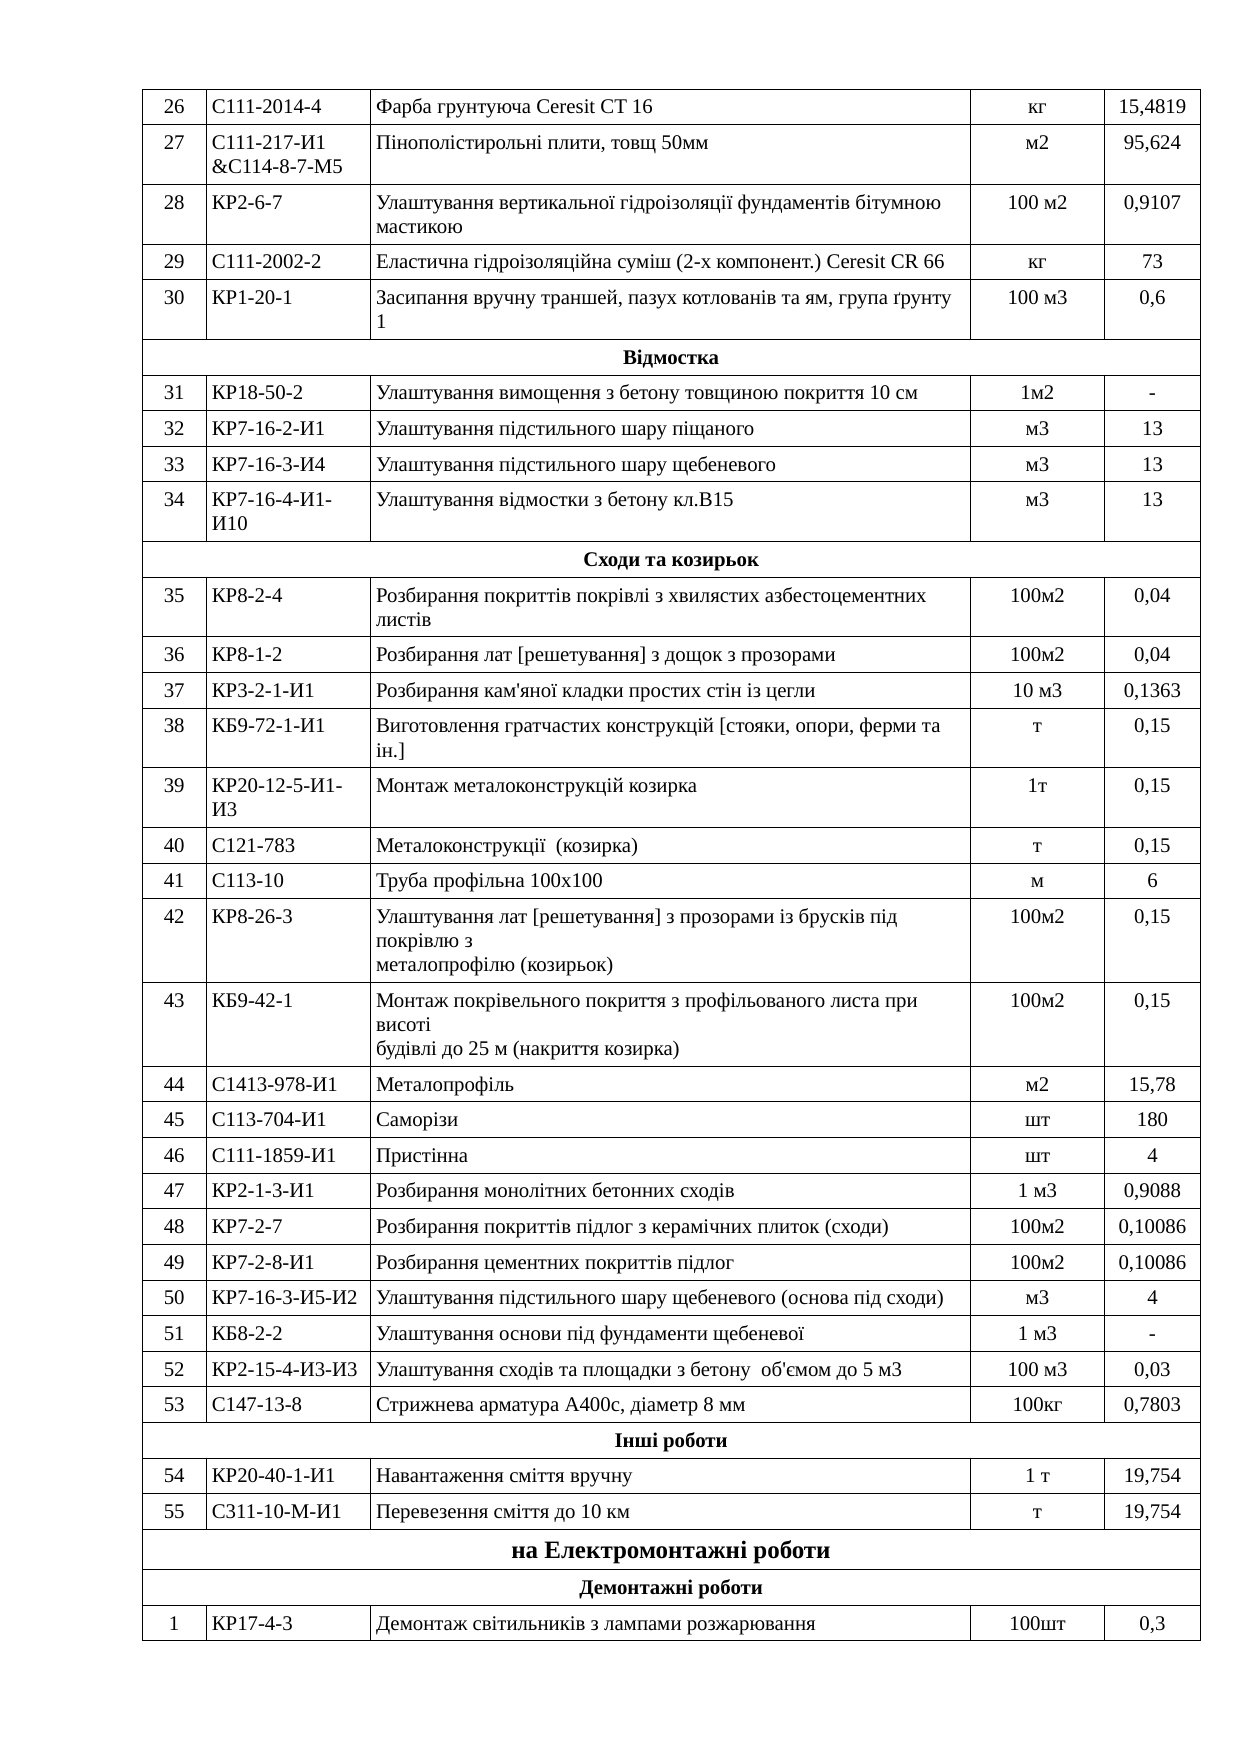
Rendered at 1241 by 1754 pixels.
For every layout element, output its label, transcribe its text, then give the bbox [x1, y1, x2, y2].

table_cell 13 [1105, 482, 1200, 541]
table_cell 6 [1105, 864, 1200, 898]
table_cell 27 [143, 125, 206, 184]
table_cell 45 [143, 1102, 206, 1137]
table_cell Монтаж металоконструкцій козирка [371, 768, 970, 827]
table_cell Навантаження сміття вручну [371, 1459, 970, 1493]
table_cell 41 [143, 864, 206, 898]
table_cell 32 [143, 411, 206, 446]
table_cell 51 [143, 1316, 206, 1351]
table_cell Розбирання кам'яної кладки простих стін із цегли [371, 673, 970, 708]
table_cell 0,10086 [1105, 1245, 1200, 1279]
table_cell Розбирання монолітних бетонних сходів [371, 1174, 970, 1208]
table_cell С311-10-М-И1 [207, 1494, 370, 1529]
table_cell 100м2 [971, 1245, 1104, 1279]
table_cell 1т [971, 768, 1104, 827]
table_cell 100м2 [971, 983, 1104, 1066]
table_cell 55 [143, 1494, 206, 1529]
table_cell Улаштування сходів та площадки з бетону об'ємом до 5 м3 [371, 1352, 970, 1386]
table_cell КР1-20-1 [207, 280, 370, 339]
table_cell Труба профільна 100х100 [371, 864, 970, 898]
table_cell 10 м3 [971, 673, 1104, 708]
table_cell Саморізи [371, 1102, 970, 1137]
table_cell 0,15 [1105, 828, 1200, 863]
table_cell С147-13-8 [207, 1387, 370, 1422]
table_cell С113-704-И1 [207, 1102, 370, 1137]
table_cell Пристінна [371, 1138, 970, 1173]
table_cell 43 [143, 983, 206, 1066]
table_cell Металопрофіль [371, 1067, 970, 1101]
table_cell м2 [971, 125, 1104, 184]
table_cell 180 [1105, 1102, 1200, 1137]
table_cell 0,3 [1105, 1606, 1200, 1640]
table_cell 0,6 [1105, 280, 1200, 339]
table_cell 50 [143, 1281, 206, 1315]
table_cell КР7-2-8-И1 [207, 1245, 370, 1279]
table_cell 73 [1105, 245, 1200, 279]
table_cell м2 [971, 1067, 1104, 1101]
table_cell 29 [143, 245, 206, 279]
table_cell КР20-12-5-И1-И3 [207, 768, 370, 827]
table_cell 38 [143, 709, 206, 767]
table_cell Металоконструкції (козирка) [371, 828, 970, 863]
table_cell 4 [1105, 1281, 1200, 1315]
table_cell Розбирання покриттів покрівлі з хвилястих азбестоцементних листів [371, 578, 970, 636]
table_cell Улаштування вертикальної гідроізоляції фундаментів бітумною мастикою [371, 185, 970, 243]
table_cell Улаштування підстильного шару щебеневого [371, 447, 970, 481]
table_cell КР18-50-2 [207, 376, 370, 410]
table_cell м3 [971, 1281, 1104, 1315]
table_cell 0,1363 [1105, 673, 1200, 708]
table_cell КР7-2-7 [207, 1209, 370, 1244]
table_cell КБ9-42-1 [207, 983, 370, 1066]
table_cell Інші роботи [143, 1423, 1200, 1458]
table_cell т [971, 828, 1104, 863]
table_cell КР7-16-4-И1-И10 [207, 482, 370, 541]
table_cell 52 [143, 1352, 206, 1386]
table_cell Улаштування основи під фундаменти щебеневої [371, 1316, 970, 1351]
table_cell кг [971, 245, 1104, 279]
table_cell 95,624 [1105, 125, 1200, 184]
table_cell КР7-16-3-И5-И2 [207, 1281, 370, 1315]
table_cell КР3-2-1-И1 [207, 673, 370, 708]
table_cell Розбирання лат [решетування] з дощок з прозорами [371, 637, 970, 672]
table_cell Сходи та козирьок [143, 542, 1200, 577]
table_cell 46 [143, 1138, 206, 1173]
table_cell С113-10 [207, 864, 370, 898]
table_cell С121-783 [207, 828, 370, 863]
table_cell 53 [143, 1387, 206, 1422]
table_cell Розбирання цементних покриттів підлог [371, 1245, 970, 1279]
table_cell шт [971, 1102, 1104, 1137]
table_cell 0,04 [1105, 637, 1200, 672]
table_cell С111-217-И1 &С114-8-7-М5 [207, 125, 370, 184]
table_cell КР7-16-3-И4 [207, 447, 370, 481]
table_cell 47 [143, 1174, 206, 1208]
table_cell на Електромонтажні роботи [143, 1530, 1200, 1569]
table_cell КР8-1-2 [207, 637, 370, 672]
table_cell 35 [143, 578, 206, 636]
table_cell Демонтажні роботи [143, 1570, 1200, 1605]
table_cell 100шт [971, 1606, 1104, 1640]
table_cell Улаштування лат [решетування] з прозорами із брусків під покрівлю з металопрофілю (козирьок) [371, 899, 970, 982]
table_cell 100м2 [971, 899, 1104, 982]
table_cell 1 м3 [971, 1174, 1104, 1208]
table_cell 0,10086 [1105, 1209, 1200, 1244]
table_cell 100м2 [971, 1209, 1104, 1244]
table_cell 40 [143, 828, 206, 863]
table_cell 0,15 [1105, 983, 1200, 1066]
table_cell 37 [143, 673, 206, 708]
table_cell Виготовлення гратчастих конструкцій [стояки, опори, ферми та ін.] [371, 709, 970, 767]
table_cell 48 [143, 1209, 206, 1244]
table_cell м [971, 864, 1104, 898]
table_cell 19,754 [1105, 1494, 1200, 1529]
table_cell Пінополістирольні плити, товщ 50мм [371, 125, 970, 184]
table_cell 0,03 [1105, 1352, 1200, 1386]
table_cell С111-2014-4 [207, 90, 370, 124]
table_cell 0,9088 [1105, 1174, 1200, 1208]
table_cell Демонтаж світильників з лампами розжарювання [371, 1606, 970, 1640]
table_cell 44 [143, 1067, 206, 1101]
table_cell 1 т [971, 1459, 1104, 1493]
table_cell 100 м3 [971, 280, 1104, 339]
table_cell КР2-1-3-И1 [207, 1174, 370, 1208]
table_cell Засипання вручну траншей, пазух котлованів та ям, група ґрунту 1 [371, 280, 970, 339]
table_cell 49 [143, 1245, 206, 1279]
table_cell 36 [143, 637, 206, 672]
table_cell кг [971, 90, 1104, 124]
table_cell 100кг [971, 1387, 1104, 1422]
table_cell 0,7803 [1105, 1387, 1200, 1422]
table_cell 0,04 [1105, 578, 1200, 636]
table_cell КР8-2-4 [207, 578, 370, 636]
table_cell 4 [1105, 1138, 1200, 1173]
table_cell - [1105, 1316, 1200, 1351]
table_cell С111-1859-И1 [207, 1138, 370, 1173]
table_cell Перевезення сміття до 10 км [371, 1494, 970, 1529]
table_cell 0,15 [1105, 709, 1200, 767]
table_cell 15,78 [1105, 1067, 1200, 1101]
table_cell 26 [143, 90, 206, 124]
table_cell 100м2 [971, 578, 1104, 636]
table_cell Стрижнева арматура А400с, діаметр 8 мм [371, 1387, 970, 1422]
table_cell 100м2 [971, 637, 1104, 672]
table_cell 39 [143, 768, 206, 827]
table_cell Улаштування підстильного шару щебеневого (основа під сходи) [371, 1281, 970, 1315]
table_cell КБ9-72-1-И1 [207, 709, 370, 767]
table_cell КР20-40-1-И1 [207, 1459, 370, 1493]
table_cell 28 [143, 185, 206, 243]
table_cell Відмостка [143, 340, 1200, 374]
table_cell 31 [143, 376, 206, 410]
table_cell - [1105, 376, 1200, 410]
table_cell 100 м2 [971, 185, 1104, 243]
table_cell м3 [971, 447, 1104, 481]
table_cell КР2-15-4-И3-И3 [207, 1352, 370, 1386]
table_cell 0,15 [1105, 768, 1200, 827]
table_cell КБ8-2-2 [207, 1316, 370, 1351]
table_cell 42 [143, 899, 206, 982]
table_cell 0,9107 [1105, 185, 1200, 243]
table_cell Улаштування підстильного шару піщаного [371, 411, 970, 446]
table_cell 54 [143, 1459, 206, 1493]
table_cell м3 [971, 411, 1104, 446]
table_cell КР7-16-2-И1 [207, 411, 370, 446]
table_cell 34 [143, 482, 206, 541]
table_cell шт [971, 1138, 1104, 1173]
table_cell Монтаж покрівельного покриття з профільованого листа при висоті будівлі до 25 м (накриття козирка) [371, 983, 970, 1066]
table_cell 30 [143, 280, 206, 339]
table_cell С111-2002-2 [207, 245, 370, 279]
table_cell С1413-978-И1 [207, 1067, 370, 1101]
table_cell Улаштування відмостки з бетону кл.В15 [371, 482, 970, 541]
table_cell КР2-6-7 [207, 185, 370, 243]
table_cell Фарба грунтуюча Ceresit CT 16 [371, 90, 970, 124]
table_cell Розбирання покриттів підлог з керамічних плиток (сходи) [371, 1209, 970, 1244]
table_cell Еластична гідроізоляційна суміш (2-х компонент.) Ceresit CR 66 [371, 245, 970, 279]
table_cell 1 м3 [971, 1316, 1104, 1351]
table_cell КР8-26-3 [207, 899, 370, 982]
table_cell Улаштування вимощення з бетону товщиною покриття 10 см [371, 376, 970, 410]
table_cell 33 [143, 447, 206, 481]
table_cell 13 [1105, 447, 1200, 481]
table_cell 1 [143, 1606, 206, 1640]
table_cell 100 м3 [971, 1352, 1104, 1386]
table_cell 1м2 [971, 376, 1104, 410]
table_cell 0,15 [1105, 899, 1200, 982]
table_cell 19,754 [1105, 1459, 1200, 1493]
table_cell т [971, 709, 1104, 767]
table_cell 15,4819 [1105, 90, 1200, 124]
table_cell т [971, 1494, 1104, 1529]
table_cell КР17-4-3 [207, 1606, 370, 1640]
table_cell 13 [1105, 411, 1200, 446]
table_cell м3 [971, 482, 1104, 541]
